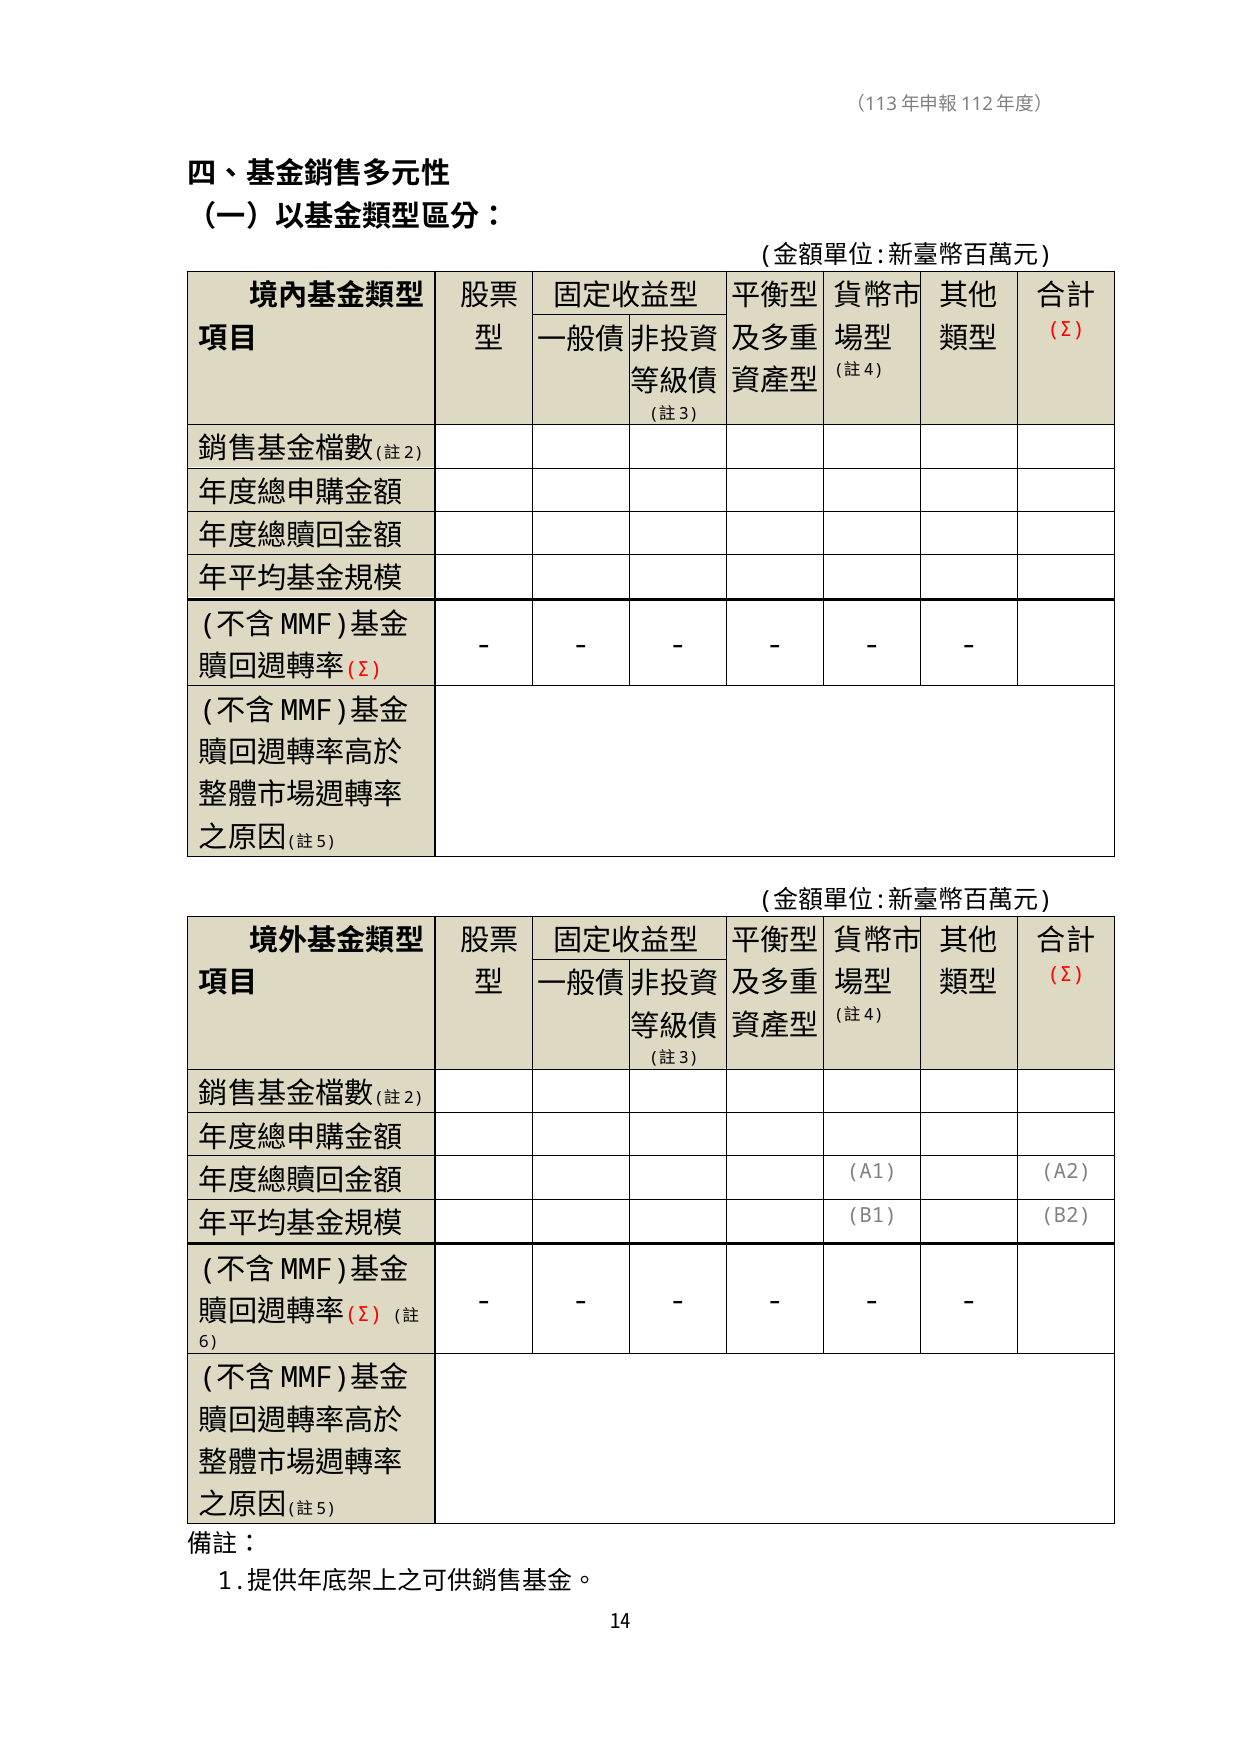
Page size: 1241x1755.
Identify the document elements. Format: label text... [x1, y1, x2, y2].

table_cell (A1) [824, 1156, 920, 1199]
table_cell [824, 512, 920, 554]
table_cell 年度總贖回金額 [188, 1156, 434, 1199]
table_cell [1018, 512, 1114, 554]
table_header 貨幣市場型 (註4) [824, 917, 920, 1069]
table_cell [436, 1113, 532, 1155]
table_cell [727, 1156, 823, 1199]
text 四、基金銷售多元性 [187, 150, 1088, 192]
table_cell [921, 555, 1017, 597]
table_cell [533, 555, 629, 597]
table_cell [1018, 601, 1114, 685]
table_cell [630, 512, 726, 554]
table_cell [921, 1113, 1017, 1155]
table_cell 非投資等級債(註3) [630, 315, 726, 424]
table_cell - [727, 601, 823, 685]
table_cell [436, 1200, 532, 1242]
table_header 境外基金類型 項目 [188, 917, 434, 1069]
table_cell (B1) [824, 1200, 920, 1242]
table_cell [533, 1156, 629, 1199]
table_cell [727, 555, 823, 597]
table_cell [824, 425, 920, 467]
table_cell (不含MMF)基金贖回週轉率(Σ) [188, 601, 434, 685]
table_cell [436, 1156, 532, 1199]
table_cell - [921, 1245, 1017, 1353]
table_header 合計(Σ) [1018, 917, 1114, 1069]
table_cell [727, 512, 823, 554]
table_cell - [436, 601, 532, 685]
table_cell [533, 512, 629, 554]
table_cell (不含MMF)基金贖回週轉率高於整體市場週轉率之原因(註5) [188, 1354, 434, 1523]
table_cell [1018, 555, 1114, 597]
table_cell - [630, 601, 726, 685]
table_cell [533, 469, 629, 511]
text (金額單位:新臺幣百萬元) [187, 879, 1053, 916]
table_header 其他類型 [921, 272, 1017, 424]
table_cell - [824, 601, 920, 685]
table_cell 年度總申購金額 [188, 469, 434, 511]
table_cell 年平均基金規模 [188, 555, 434, 597]
table_cell - [630, 1245, 726, 1353]
table_cell [436, 425, 532, 467]
table_cell 年平均基金規模 [188, 1200, 434, 1242]
text （一）以基金類型區分： [187, 192, 1053, 234]
table_header 股票型 [436, 272, 532, 424]
table_header 固定收益型 [533, 272, 726, 314]
table_cell [727, 425, 823, 467]
table_cell [436, 1070, 532, 1112]
table_cell [630, 1200, 726, 1242]
text (金額單位:新臺幣百萬元) [187, 234, 1053, 271]
table_cell [630, 555, 726, 597]
table_cell [727, 469, 823, 511]
table_cell [533, 1070, 629, 1112]
table_cell - [921, 601, 1017, 685]
table_cell [630, 1113, 726, 1155]
text 備註： [187, 1524, 1113, 1560]
table_header 平衡型及多重資產型 [727, 272, 823, 424]
table_cell [921, 1156, 1017, 1199]
table_cell 一般債 [533, 315, 629, 424]
table_cell [630, 1070, 726, 1112]
table_cell [533, 425, 629, 467]
table_cell [533, 1200, 629, 1242]
table_cell [921, 1200, 1017, 1242]
table_cell [436, 512, 532, 554]
table_cell (A2) [1018, 1156, 1114, 1199]
table_cell - [533, 601, 629, 685]
table_cell [824, 469, 920, 511]
table_cell 銷售基金檔數(註2) [188, 1070, 434, 1112]
table_cell [436, 686, 1114, 856]
table_header 貨幣市場型 (註4) [824, 272, 920, 424]
table_cell [727, 1070, 823, 1112]
text 1.提供年底架上之可供銷售基金。 [217, 1560, 1053, 1596]
table_cell 非投資等級債(註3) [630, 960, 726, 1069]
table_cell [1018, 425, 1114, 467]
table_cell [436, 1354, 1114, 1523]
table_cell [1018, 469, 1114, 511]
table_cell [533, 1113, 629, 1155]
table_cell - [727, 1245, 823, 1353]
table_cell [727, 1200, 823, 1242]
table_cell [921, 425, 1017, 467]
table_cell [727, 1113, 823, 1155]
table_header 境內基金類型 項目 [188, 272, 434, 424]
table_cell [824, 555, 920, 597]
table_cell [824, 1113, 920, 1155]
table_header 合計(Σ) [1018, 272, 1114, 424]
table_cell [436, 555, 532, 597]
table_cell [921, 512, 1017, 554]
table_cell [921, 469, 1017, 511]
table_cell [1018, 1113, 1114, 1155]
table_cell [630, 469, 726, 511]
table_cell (B2) [1018, 1200, 1114, 1242]
table_cell 年度總申購金額 [188, 1113, 434, 1155]
table_cell [921, 1070, 1017, 1112]
table_header 固定收益型 [533, 917, 726, 959]
table_cell 一般債 [533, 960, 629, 1069]
table_cell [630, 425, 726, 467]
table_cell [1018, 1245, 1114, 1353]
table_cell - [533, 1245, 629, 1353]
table_cell [1018, 1070, 1114, 1112]
table_cell - [824, 1245, 920, 1353]
table_header 平衡型及多重資產型 [727, 917, 823, 1069]
table_cell (不含MMF)基金贖回週轉率(Σ) (註6) [188, 1245, 434, 1353]
table_cell 年度總贖回金額 [188, 512, 434, 554]
table_cell (不含MMF)基金贖回週轉率高於整體市場週轉率之原因(註5) [188, 686, 434, 856]
table_cell - [436, 1245, 532, 1353]
table_cell [824, 1070, 920, 1112]
table_cell [436, 469, 532, 511]
table_cell [630, 1156, 726, 1199]
table_header 股票型 [436, 917, 532, 1069]
table_header 其他類型 [921, 917, 1017, 1069]
table_cell 銷售基金檔數(註2) [188, 425, 434, 467]
